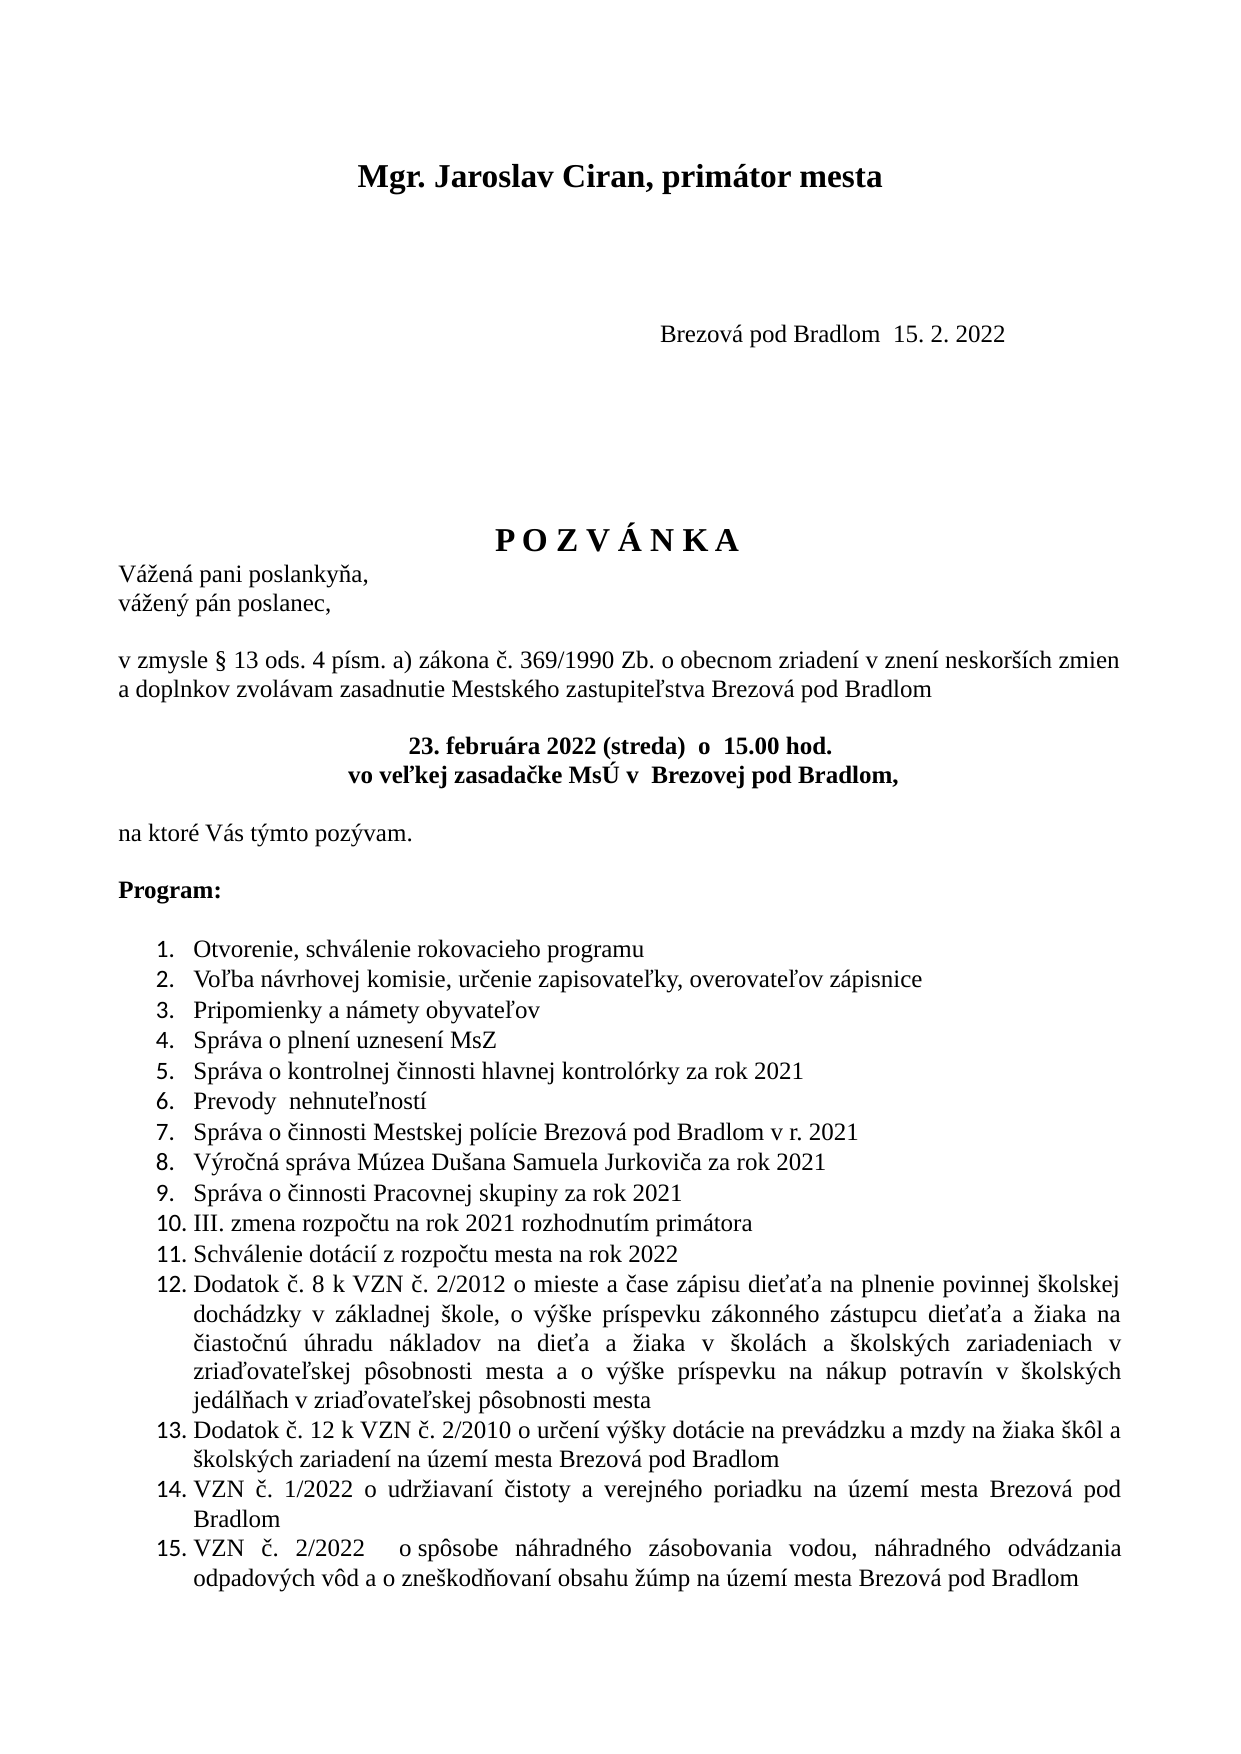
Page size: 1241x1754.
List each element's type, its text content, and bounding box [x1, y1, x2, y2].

list Správa o plnení uznesení MsZ [193, 1024, 1122, 1055]
text Program: [118, 875, 1122, 904]
text na ktoré Vás týmto pozývam. [118, 818, 1122, 846]
subtitle Mgr. Jaroslav Ciran, primátor mesta [118, 156, 1122, 195]
list III. zmena rozpočtu na rok 2021 rozhodnutím primátora [156, 1207, 1122, 1238]
text Brezová pod Bradlom 15. 2. 2022 [118, 319, 1122, 348]
list Schválenie dotácií z rozpočtu mesta na rok 2022 [193, 1238, 1122, 1268]
list Dodatok č. 8 k VZN č. 2/2012 o mieste a čase zápisu dieťaťa na plnenie povinnej školskej dochádzky v základnej škole, o výške príspevku zákonného zástupcu dieťaťa a žiaka na čiastočnú úhradu nákladov na dieťa a žiaka v školách a školských zariadeniach v zriaďovateľskej pôsobnosti mesta a o výške príspevku na nákup potravín v školských jedálňach v zriaďovateľskej pôsobnosti mesta [156, 1268, 1122, 1414]
text 23. februára 2022 (streda) o 15.00 hod. [118, 731, 1122, 760]
list Voľba návrhovej komisie, určenie zapisovateľky, overovateľov zápisnice [193, 963, 1122, 994]
list Otvorenie, schválenie rokovacieho programu [193, 933, 1122, 963]
list Správa o kontrolnej činnosti hlavnej kontrolórky za rok 2021 [193, 1055, 1122, 1085]
list Výročná správa Múzea Dušana Samuela Jurkoviča za rok 2021 [193, 1146, 1122, 1177]
list Pripomienky a námety obyvateľov [193, 994, 1122, 1024]
list Dodatok č. 12 k VZN č. 2/2010 o určení výšky dotácie na prevádzku a mzdy na žiaka škôl a školských zariadení na území mesta Brezová pod Bradlom [156, 1414, 1122, 1473]
list VZN č. 2/2022 o spôsobe náhradného zásobovania vodou, náhradného odvádzania odpadových vôd a o zneškodňovaní obsahu žúmp na území mesta Brezová pod Bradlom [156, 1532, 1122, 1592]
text Vážená pani poslankyňa, [118, 559, 1122, 588]
list Prevody nehnuteľností [193, 1085, 1122, 1116]
list VZN č. 1/2022 o udržiavaní čistoty a verejného poriadku na území mesta Brezová pod Bradlom [156, 1473, 1122, 1532]
text vo veľkej zasadačke MsÚ v Brezovej pod Bradlom, [118, 760, 1122, 789]
text P O Z V Á N K A [118, 521, 1122, 559]
text vážený pán poslanec, [118, 588, 1122, 616]
list Správa o činnosti Pracovnej skupiny za rok 2021 [193, 1177, 1122, 1207]
text v zmysle § 13 ods. 4 písm. a) zákona č. 369/1990 Zb. o obecnom zriadení v znení neskorších zmien a doplnkov zvolávam zasadnutie Mestského zastupiteľstva Brezová pod Bradlom [118, 645, 1122, 703]
list Správa o činnosti Mestskej polície Brezová pod Bradlom v r. 2021 [193, 1116, 1122, 1146]
